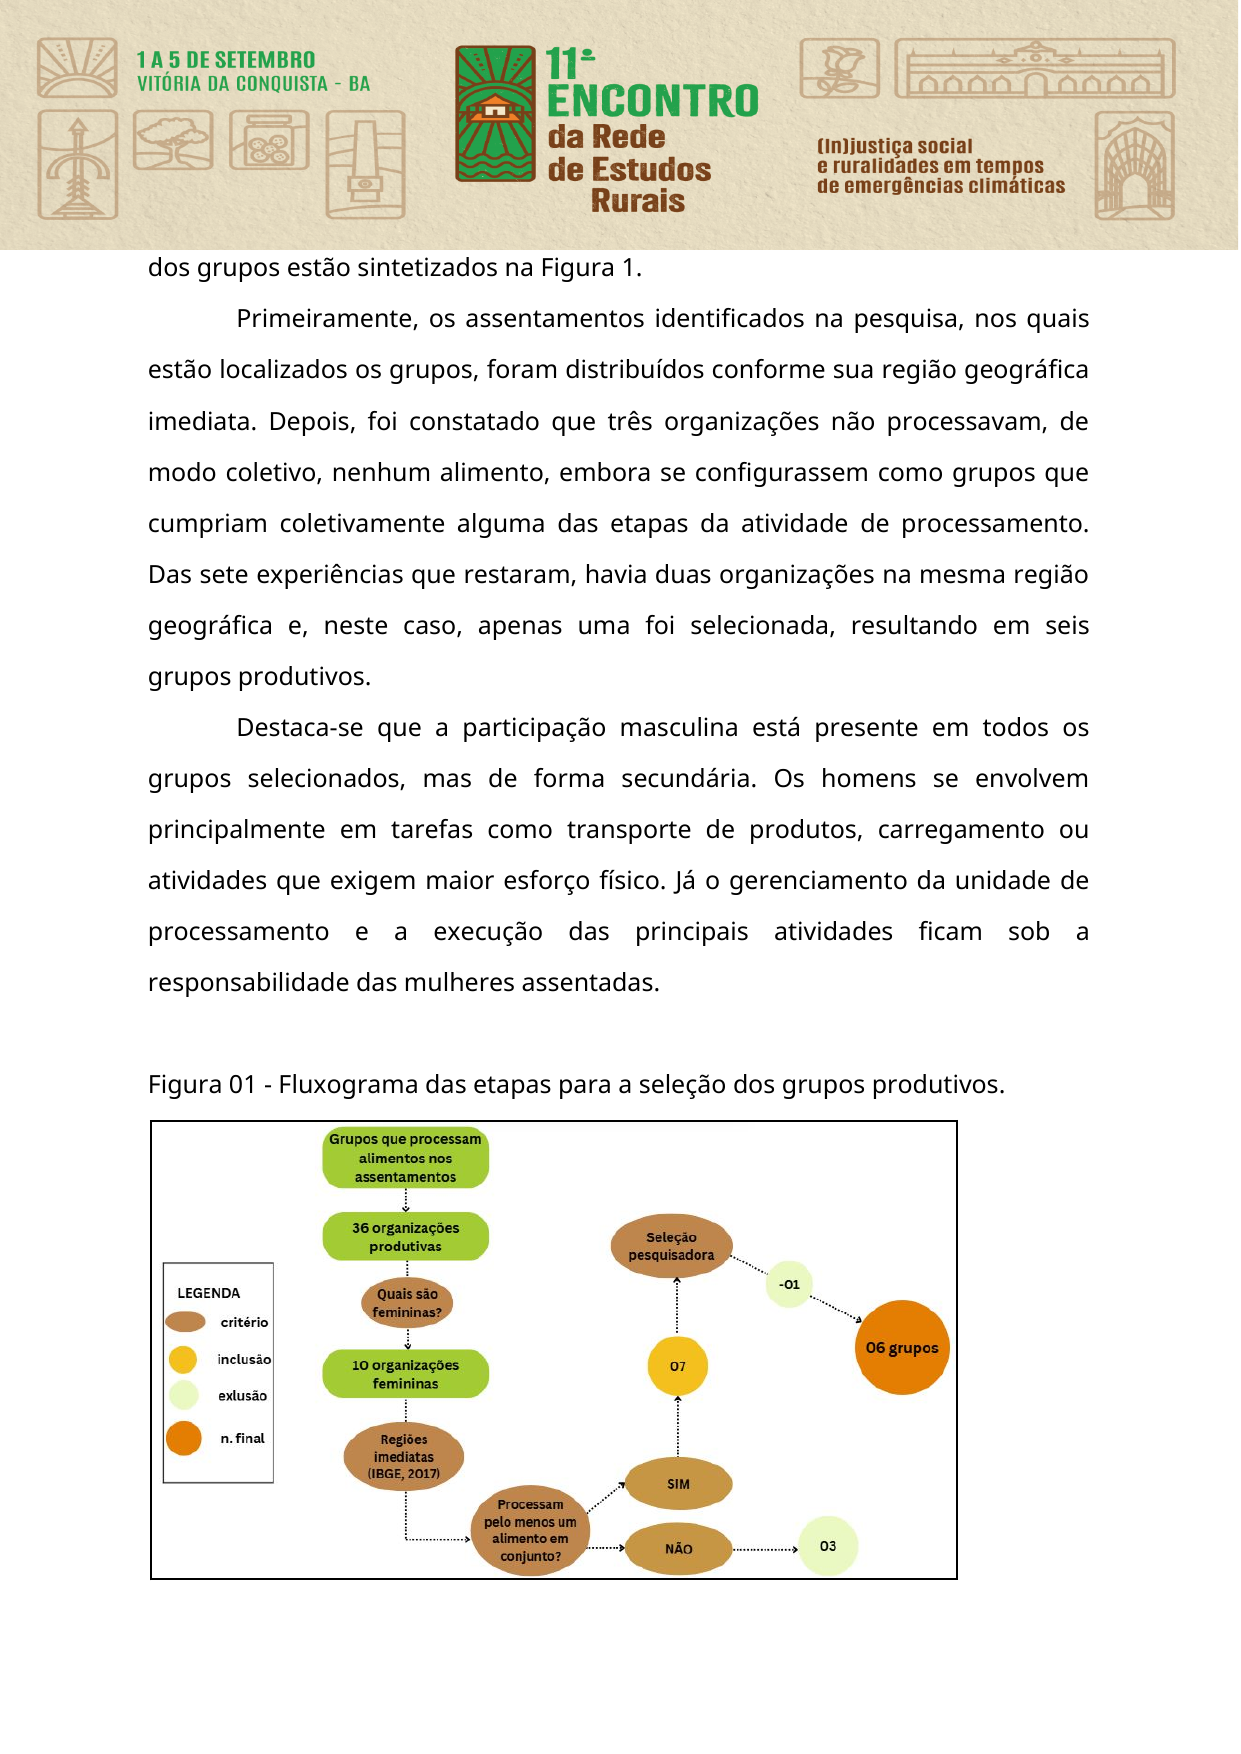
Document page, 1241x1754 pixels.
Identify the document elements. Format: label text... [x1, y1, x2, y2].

picture [152, 1122, 956, 1578]
text Primeiramente, os assentamentos identificados na pesquisa, nos quais estão localizados os grupos, foram distribuídos conforme sua região geográfica imediata. Depois, foi constatado que três organizações não processavam, de modo coletivo, nenhum alimento, embora se configurassem como grupos que cumpriam coletivamente alguma das etapas da atividade de processamento. Das sete experiências que restaram, havia duas organizações na mesma região geográfica e, neste caso, apenas uma foi selecionada, resultando em seis grupos produtivos. [148, 301, 1091, 692]
picture [0, 0, 1239, 250]
text Figura 01 - Fluxograma das etapas para a seleção dos grupos produtivos. [148, 1067, 1091, 1101]
text Destaca-se que a participação masculina está presente em todos os grupos selecionados, mas de forma secundária. Os homens se envolvem principalmente em tarefas como transporte de produtos, carregamento ou atividades que exigem maior esforço físico. Já o gerenciamento da unidade de processamento e a execução das principais atividades ficam sob a responsabilidade das mulheres assentadas. [148, 709, 1091, 999]
text dos grupos estão sintetizados na Figura 1. [148, 250, 1091, 284]
